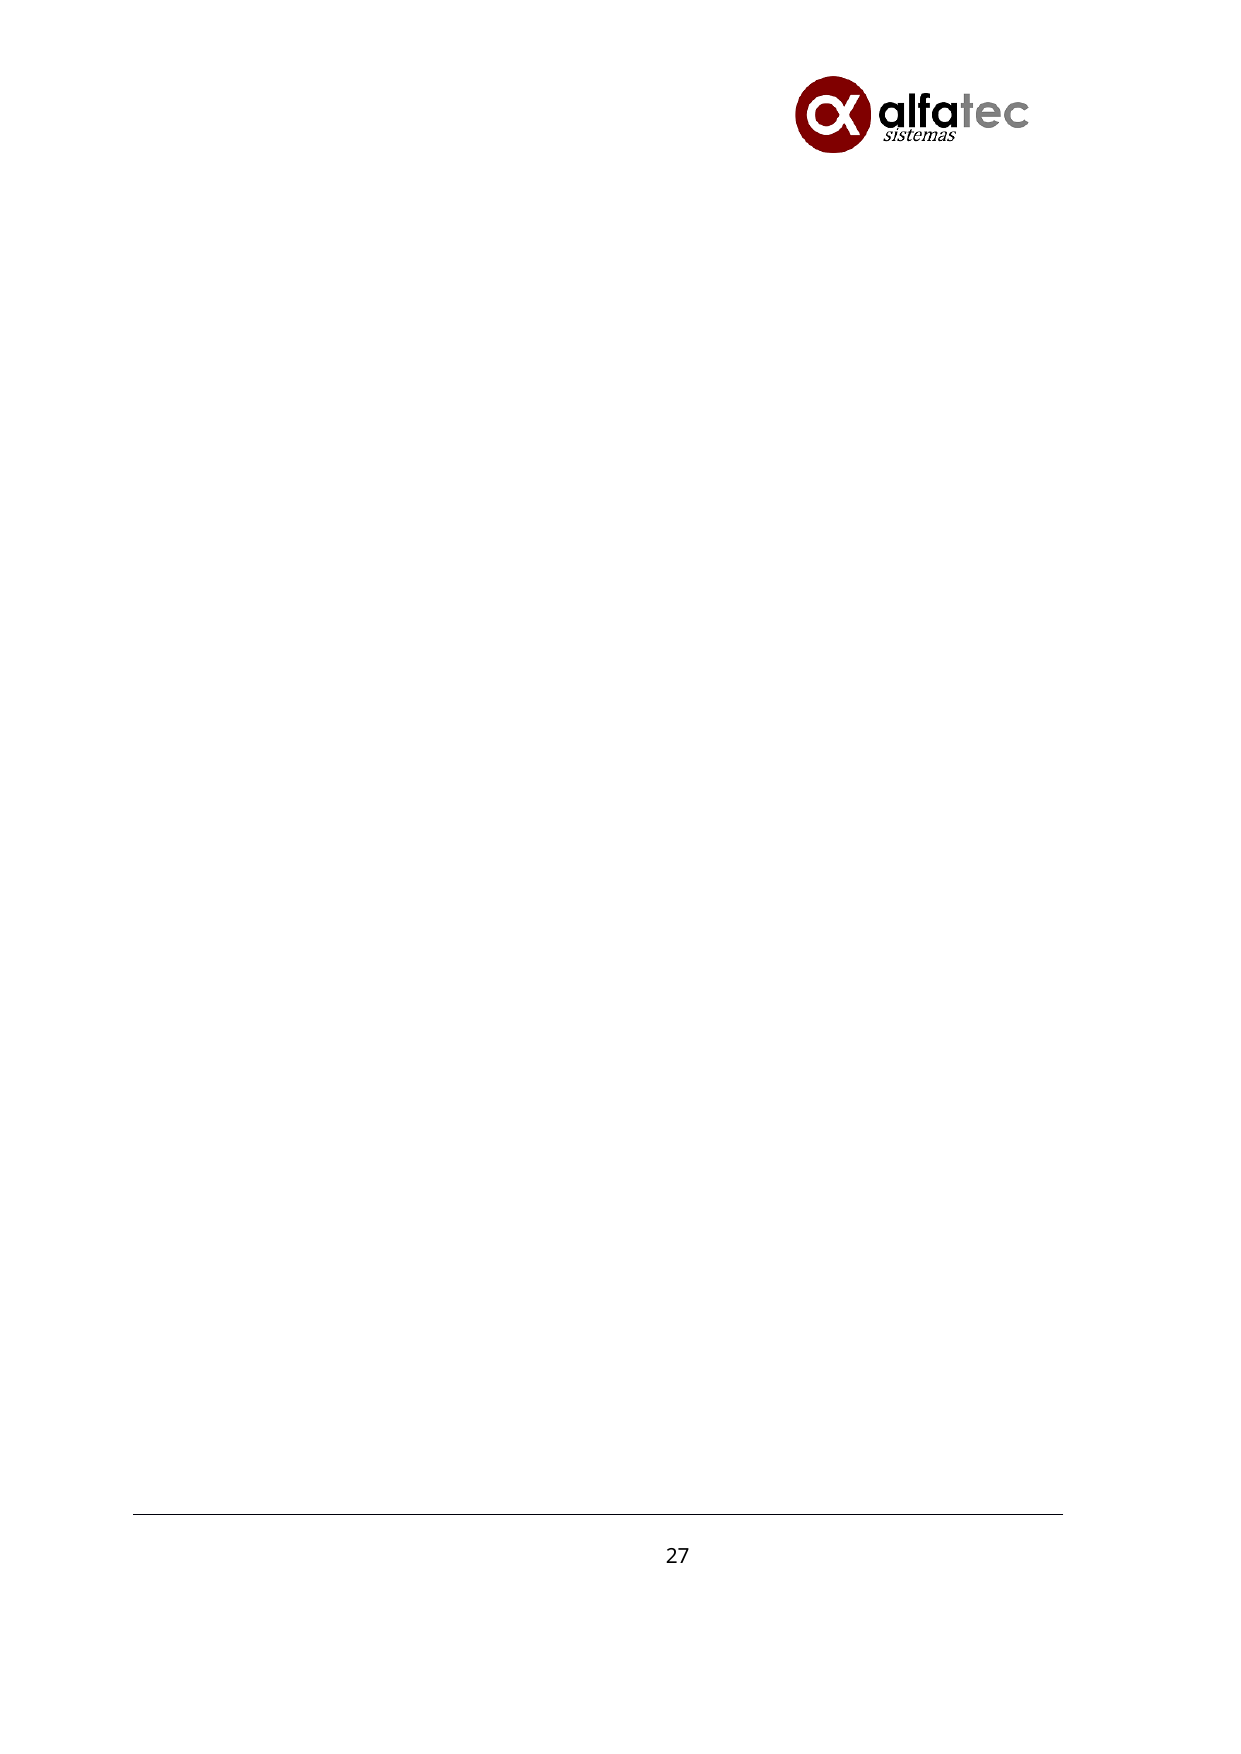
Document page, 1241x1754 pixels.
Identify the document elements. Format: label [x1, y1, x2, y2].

picture [795, 76, 1031, 153]
